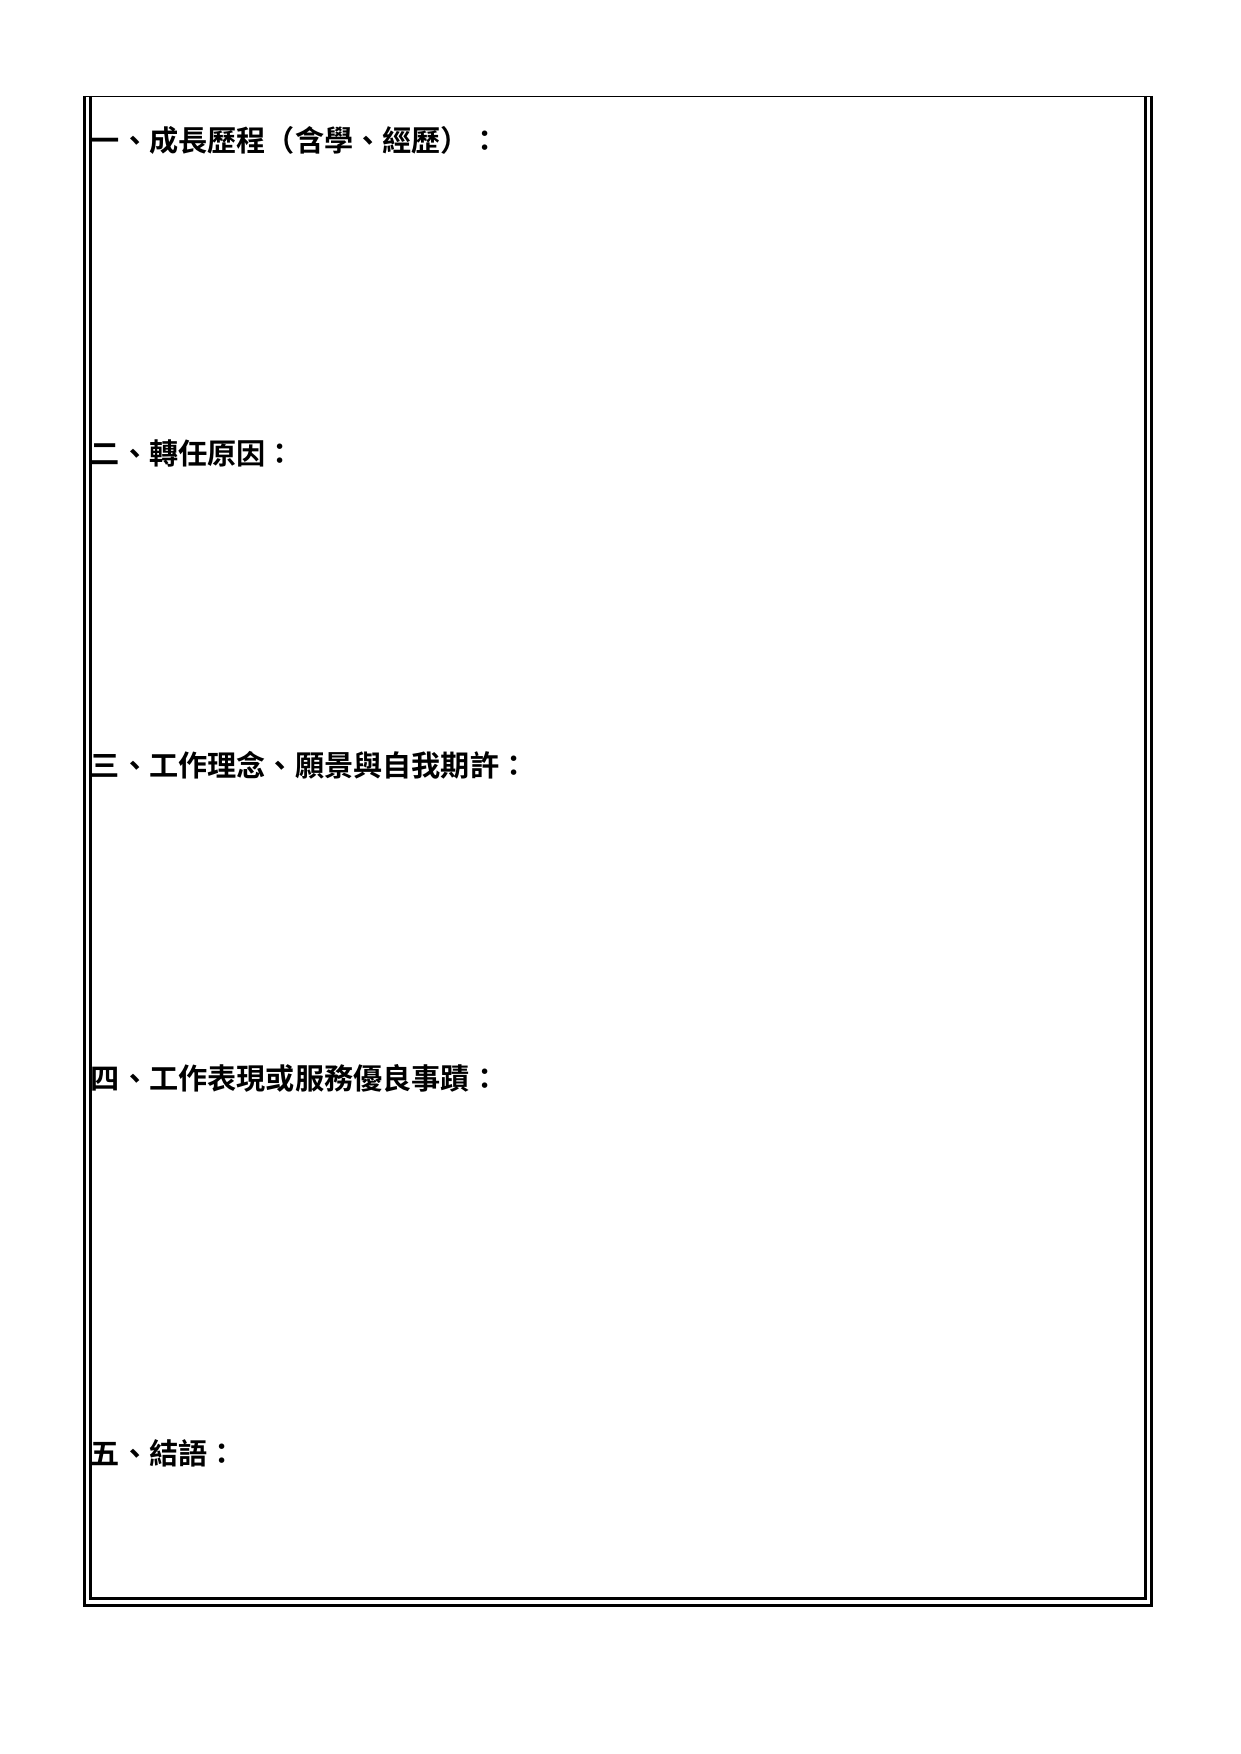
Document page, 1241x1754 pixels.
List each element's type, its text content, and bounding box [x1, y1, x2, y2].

table_cell 一、成長歷程（含學、經歷）： 二、轉任原因： 三、工作理念、願景與自我期許： 四、工作表現或服務優良事蹟： 五、結語： [92, 97, 1144, 1597]
